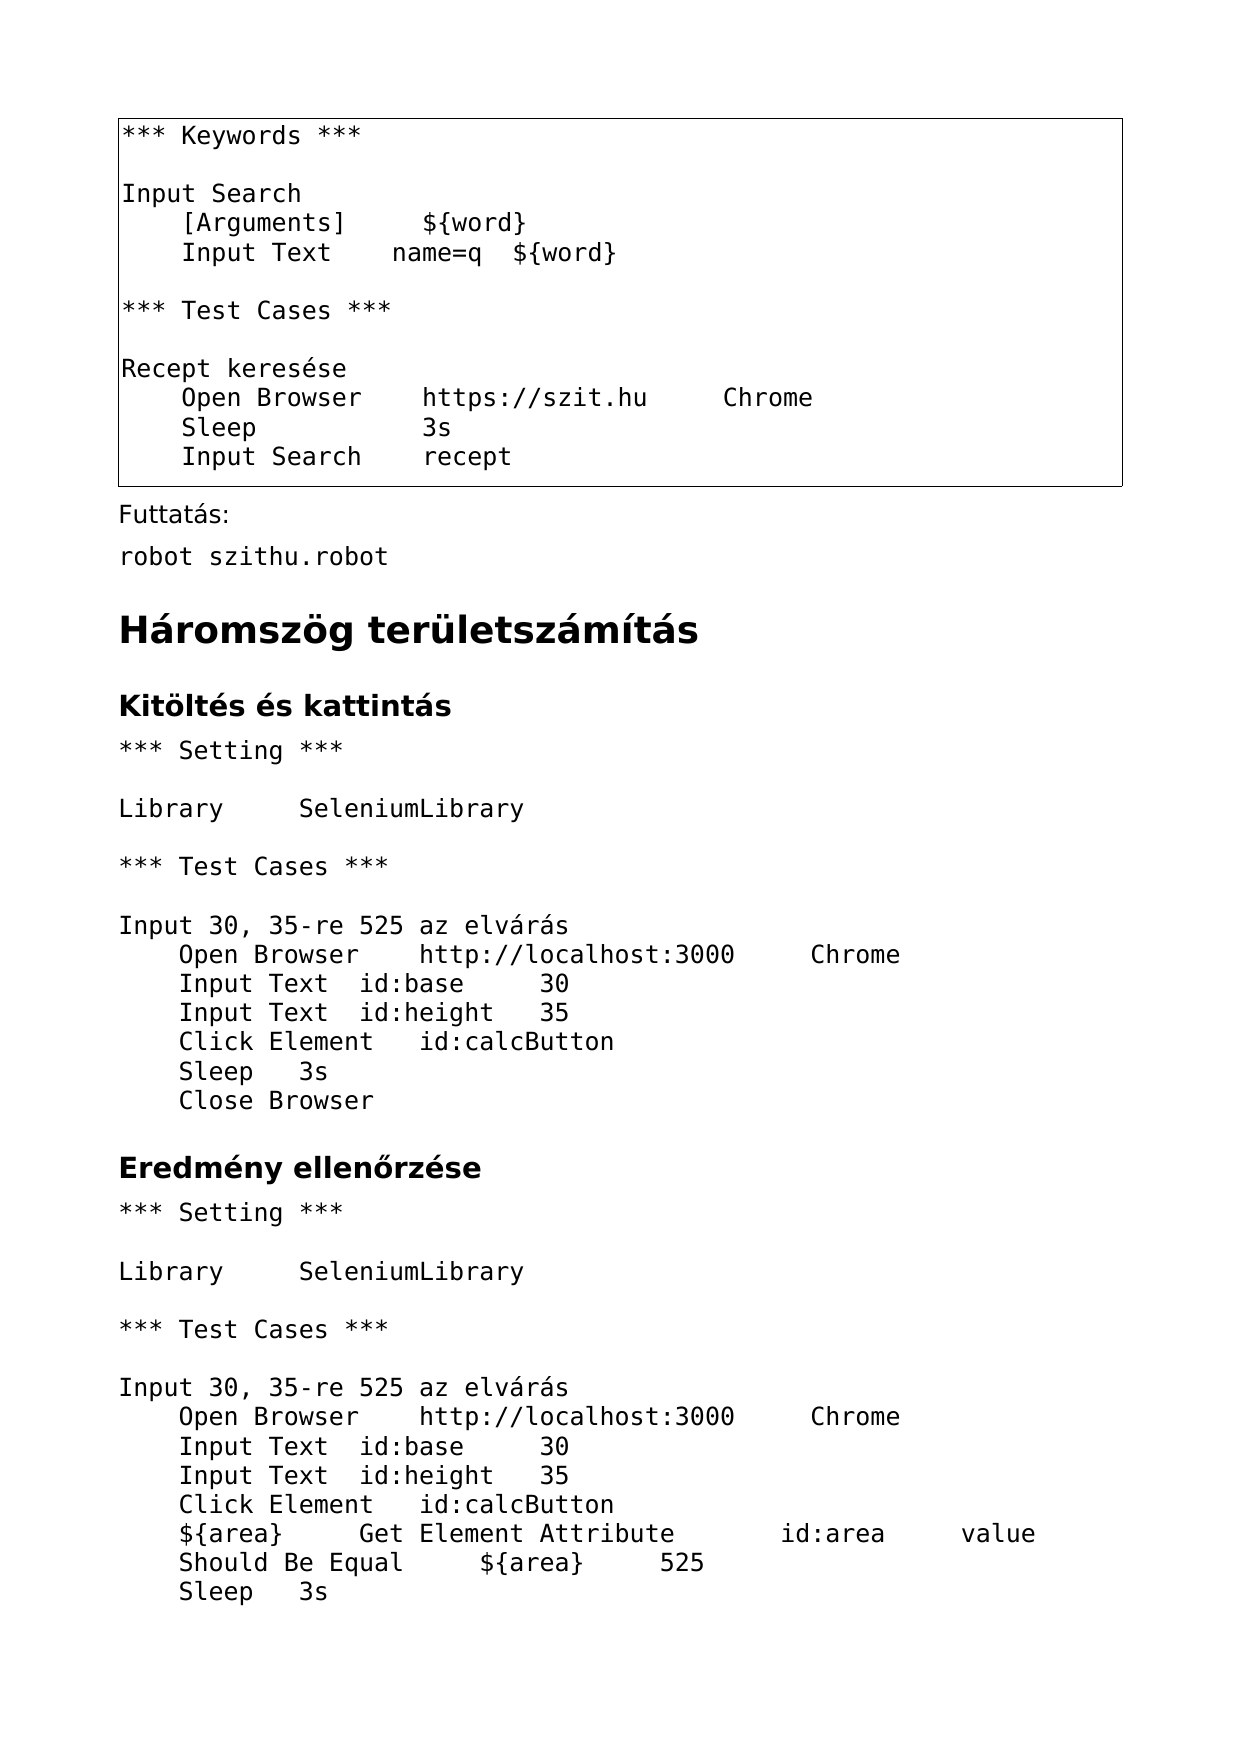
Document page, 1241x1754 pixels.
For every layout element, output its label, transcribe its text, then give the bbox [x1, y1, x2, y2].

text robot szithu.robot [118, 542, 1122, 572]
table_header *** Keywords *** Input Search [Arguments] ${word} Input Text name=q ${word} *** Test Cases *** Recept keresése Open Browser https://szit.hu Chrome Sleep 3s Input Search recept [119, 119, 1122, 486]
subtitle Eredmény ellenőrzése [118, 1152, 1122, 1186]
text *** Setting *** Library SeleniumLibrary *** Test Cases *** Input 30, 35-re 525 az elvárás Open Browser http://localhost:3000 Chrome Input Text id:base 30 Input Text id:height 35 Click Element id:calcButton Sleep 3s Close Browser [118, 736, 1122, 1115]
subtitle Háromszög területszámítás [118, 608, 1122, 652]
subtitle Kitöltés és kattintás [118, 689, 1122, 723]
text *** Setting *** Library SeleniumLibrary *** Test Cases *** Input 30, 35-re 525 az elvárás Open Browser http://localhost:3000 Chrome Input Text id:base 30 Input Text id:height 35 Click Element id:calcButton ${area} Get Element Attribute id:area value Should Be Equal ${area} 525 Sleep 3s [118, 1198, 1122, 1636]
text Futtatás: [118, 501, 1122, 530]
